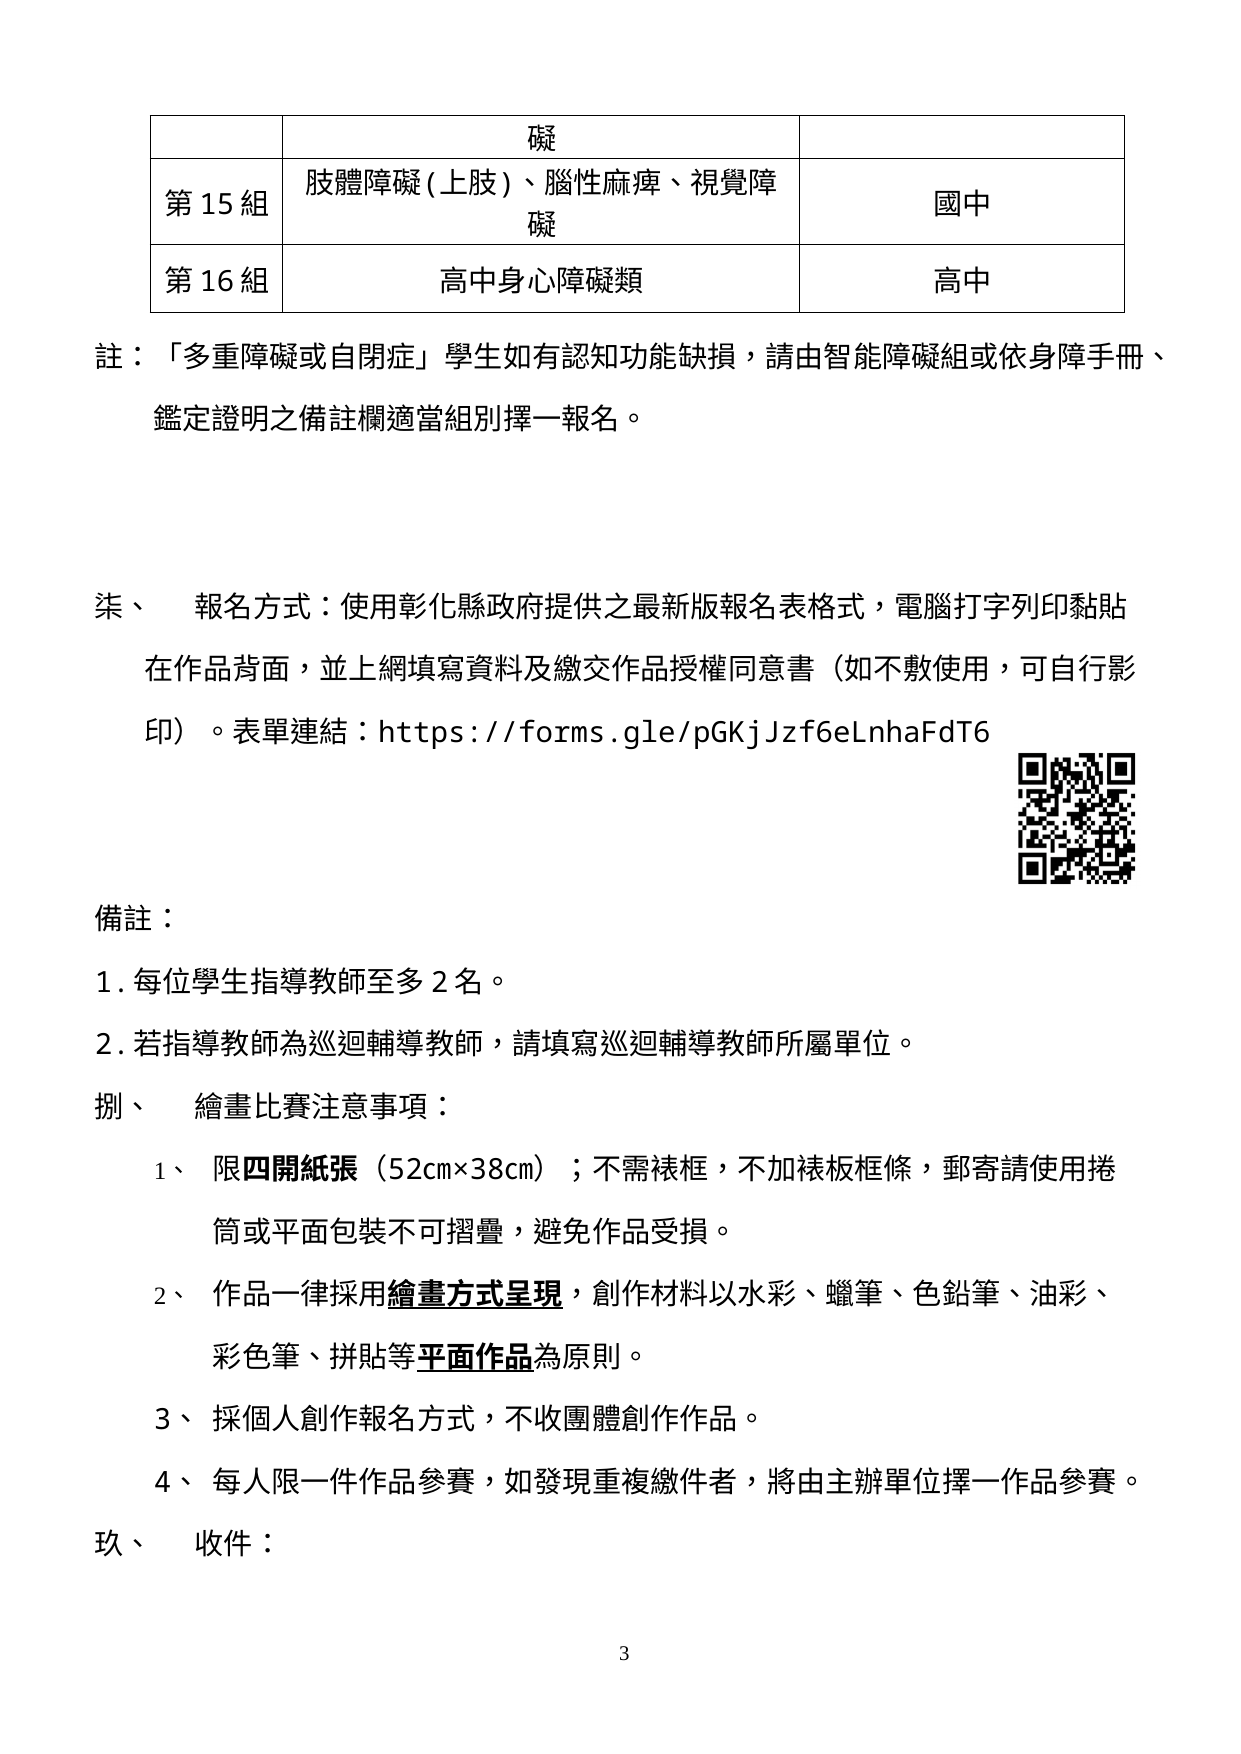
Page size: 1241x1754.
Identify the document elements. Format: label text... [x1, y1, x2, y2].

table_cell 第15組 [151, 159, 282, 244]
list 繪畫比賽注意事項： [94, 1063, 1146, 1125]
text 註：「多重障礙或自閉症」學生如有認知功能缺損，請由智能障礙組或依身障手冊、鑑定證明之備註欄適當組別擇一報名。 [94, 313, 1146, 438]
list 報名方式：使用彰化縣政府提供之最新版報名表格式，電腦打字列印黏貼在作品背面，並上網填寫資料及繳交作品授權同意書（如不敷使用，可自行影印）。表單連結：https://forms.gle/pGKjJzf6eLnhaFdT6 [94, 563, 1146, 750]
table_cell 肢體障礙(上肢)、腦性麻痺、視覺障礙 [283, 159, 799, 244]
table_cell 國中 [800, 159, 1124, 244]
list 收件： [94, 1500, 1146, 1563]
table_cell [800, 116, 1124, 158]
list 採個人創作報名方式，不收團體創作作品。 [153, 1375, 1146, 1438]
list 作品一律採用繪畫方式呈現，創作材料以水彩、蠟筆、色鉛筆、油彩、彩色筆、拼貼等平面作品為原則。 [153, 1250, 1146, 1375]
table_cell 高中 [800, 245, 1124, 312]
table_cell [151, 116, 282, 158]
table_cell 第16組 [151, 245, 282, 312]
list 每人限一件作品參賽，如發現重複繳件者，將由主辦單位擇一作品參賽。 [153, 1438, 1146, 1500]
table_cell 礙 [283, 116, 799, 158]
list 若指導教師為巡迴輔導教師，請填寫巡迴輔導教師所屬單位。 [94, 1000, 1146, 1063]
list 限四開紙張（52㎝×38㎝）；不需裱框，不加裱板框條，郵寄請使用捲筒或平面包裝不可摺疊，避免作品受損。 [153, 1125, 1146, 1250]
text 備註： [94, 875, 1146, 938]
table_cell 高中身心障礙類 [283, 245, 799, 312]
list 每位學生指導教師至多2名。 [94, 938, 1146, 1000]
